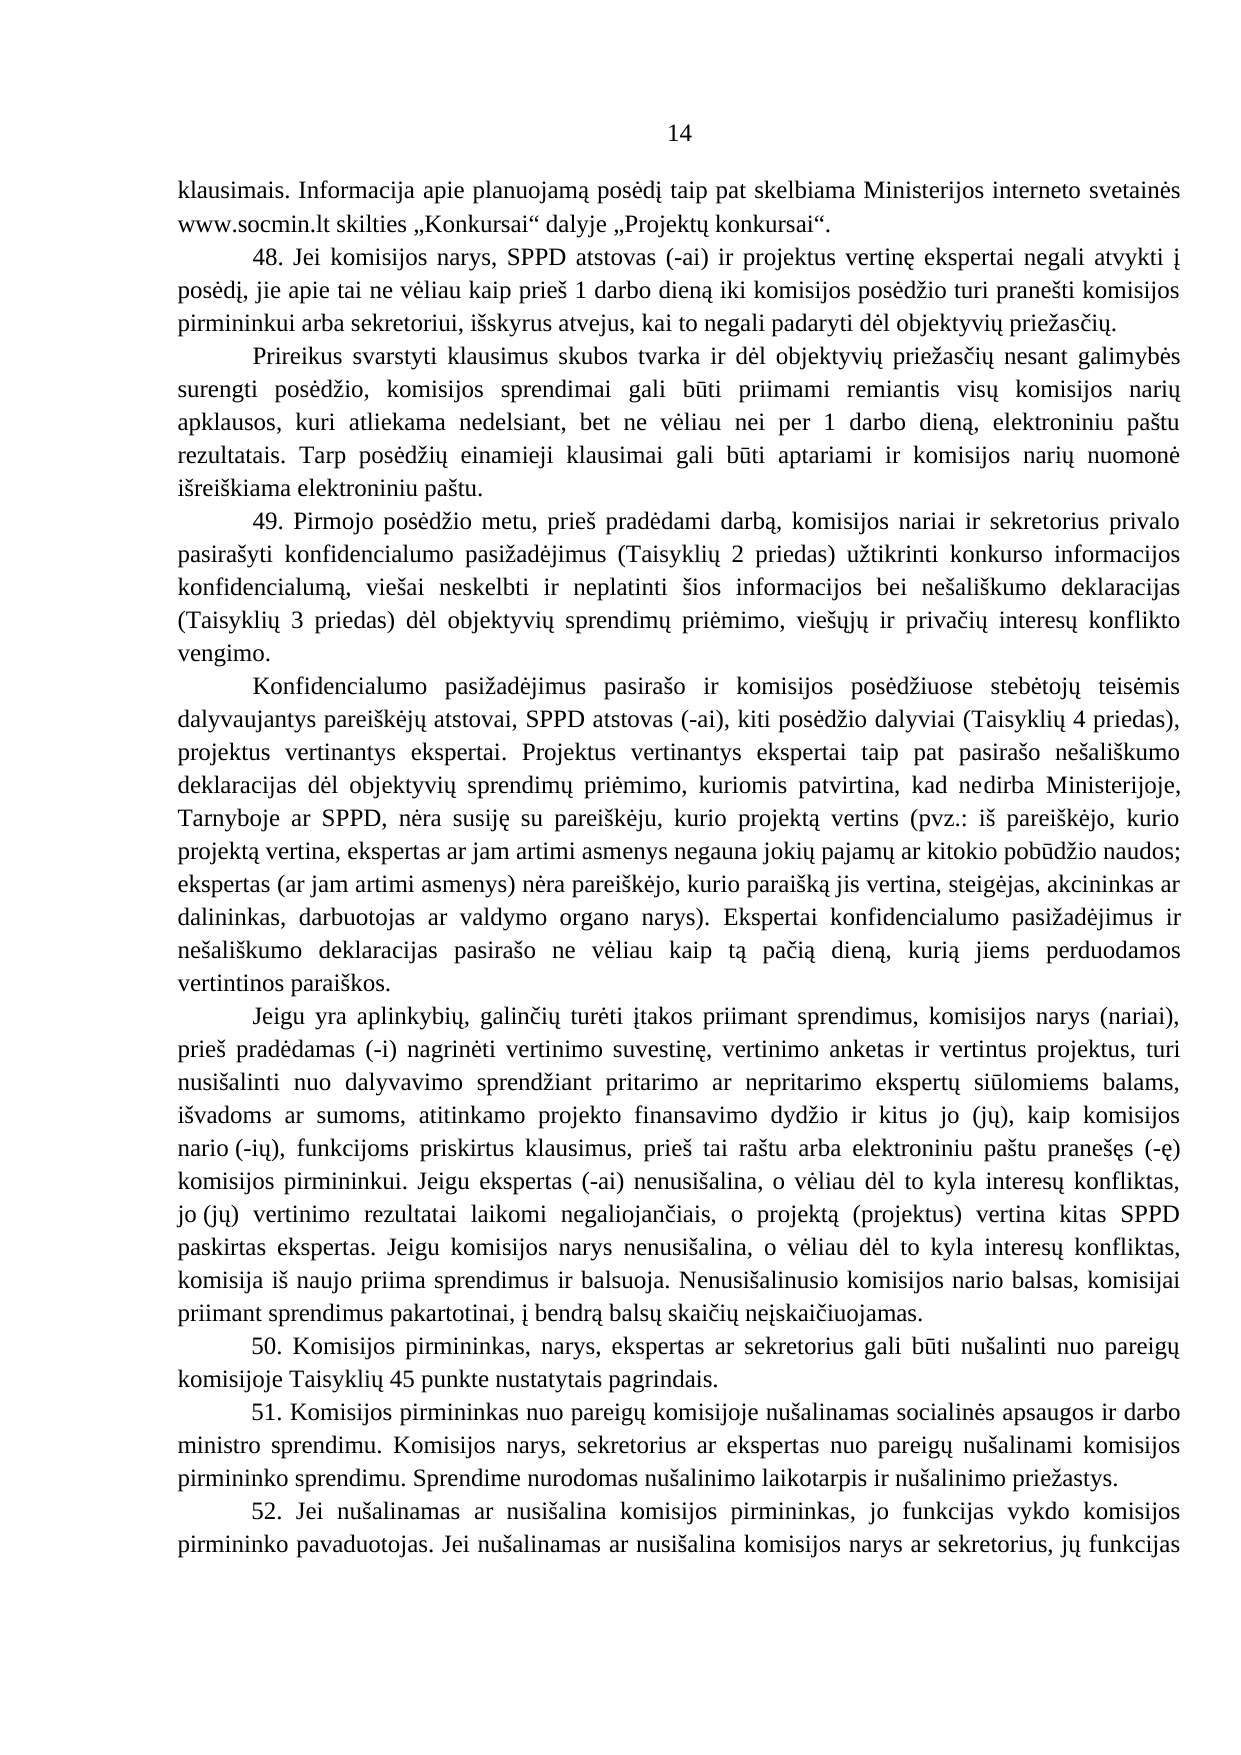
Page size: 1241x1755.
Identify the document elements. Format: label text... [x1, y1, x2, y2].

text 48. Jei komisijos narys, SPPD atstovas (-ai) ir projektus vertinę ekspertai negali atvykti į posėdį, jie apie tai ne vėliau kaip prieš 1 darbo dieną iki komisijos posėdžio turi pranešti komisijos pirmininkui arba sekretoriui, išskyrus atvejus, kai to negali padaryti dėl objektyvių priežasčių. [177, 242, 1181, 336]
text 51. Komisijos pirmininkas nuo pareigų komisijoje nušalinamas socialinės apsaugos ir darbo ministro sprendimu. Komisijos narys, sekretorius ar ekspertas nuo pareigų nušalinami komisijos pirmininko sprendimu. Sprendime nurodomas nušalinimo laikotarpis ir nušalinimo priežastys. [177, 1397, 1181, 1492]
text Prireikus svarstyti klausimus skubos tvarka ir dėl objektyvių priežasčių nesant galimybės surengti posėdžio, komisijos sprendimai gali būti priimami remiantis visų komisijos narių apklausos, kuri atliekama nedelsiant, bet ne vėliau nei per 1 darbo dieną, elektroniniu paštu rezultatais. Tarp posėdžių einamieji klausimai gali būti aptariami ir komisijos narių nuomonė išreiškiama elektroniniu paštu. [177, 341, 1181, 502]
text 49. Pirmojo posėdžio metu, prieš pradėdami darbą, komisijos nariai ir sekretorius privalo pasirašyti konfidencialumo pasižadėjimus (Taisyklių 2 priedas) užtikrinti konkurso informacijos konfidencialumą, viešai neskelbti ir neplatinti šios informacijos bei nešališkumo deklaracijas (Taisyklių 3 priedas) dėl objektyvių sprendimų priėmimo, viešųjų ir privačių interesų konflikto vengimo. [177, 506, 1181, 667]
text Jeigu yra aplinkybių, galinčių turėti įtakos priimant sprendimus, komisijos narys (nariai), prieš pradėdamas (-i) nagrinėti vertinimo suvestinę, vertinimo anketas ir vertintus projektus, turi nusišalinti nuo dalyvavimo sprendžiant pritarimo ar nepritarimo ekspertų siūlomiems balams, išvadoms ar sumoms, atitinkamo projekto finansavimo dydžio ir kitus jo (jų), kaip komisijos nario (-ių), funkcijoms priskirtus klausimus, prieš tai raštu arba elektroniniu paštu pranešęs (-ę) komisijos pirmininkui. Jeigu ekspertas (-ai) nenusišalina, o vėliau dėl to kyla interesų konfliktas, jo (jų) vertinimo rezultatai laikomi negaliojančiais, o projektą (projektus) vertina kitas SPPD paskirtas ekspertas. Jeigu komisijos narys nenusišalina, o vėliau dėl to kyla interesų konfliktas, komisija iš naujo priima sprendimus ir balsuoja. Nenusišalinusio komisijos nario balsas, komisijai priimant sprendimus pakartotinai, į bendrą balsų skaičių neįskaičiuojamas. [177, 1001, 1181, 1327]
text klausimais. Informacija apie planuojamą posėdį taip pat skelbiama Ministerijos interneto svetainės www.socmin.lt skilties „Konkursai“ dalyje „Projektų konkursai“. [177, 176, 1181, 237]
text Konfidencialumo pasižadėjimus pasirašo ir komisijos posėdžiuose stebėtojų teisėmis dalyvaujantys pareiškėjų atstovai, SPPD atstovas (-ai), kiti posėdžio dalyviai (Taisyklių 4 priedas), projektus vertinantys ekspertai. Projektus vertinantys ekspertai taip pat pasirašo nešališkumo deklaracijas dėl objektyvių sprendimų priėmimo, kuriomis patvirtina, kad nedirba Ministerijoje, Tarnyboje ar SPPD, nėra susiję su pareiškėju, kurio projektą vertins (pvz.: iš pareiškėjo, kurio projektą vertina, ekspertas ar jam artimi asmenys negauna jokių pajamų ar kitokio pobūdžio naudos; ekspertas (ar jam artimi asmenys) nėra pareiškėjo, kurio paraišką jis vertina, steigėjas, akcininkas ar dalininkas, darbuotojas ar valdymo organo narys). Ekspertai konfidencialumo pasižadėjimus ir nešališkumo deklaracijas pasirašo ne vėliau kaip tą pačią dieną, kurią jiems perduodamos vertintinos paraiškos. [177, 671, 1181, 997]
text 50. Komisijos pirmininkas, narys, ekspertas ar sekretorius gali būti nušalinti nuo pareigų komisijoje Taisyklių 45 punkte nustatytais pagrindais. [177, 1331, 1181, 1393]
text 52. Jei nušalinamas ar nusišalina komisijos pirmininkas, jo funkcijas vykdo komisijos pirmininko pavaduotojas. Jei nušalinamas ar nusišalina komisijos narys ar sekretorius, jų funkcijas [177, 1496, 1181, 1558]
